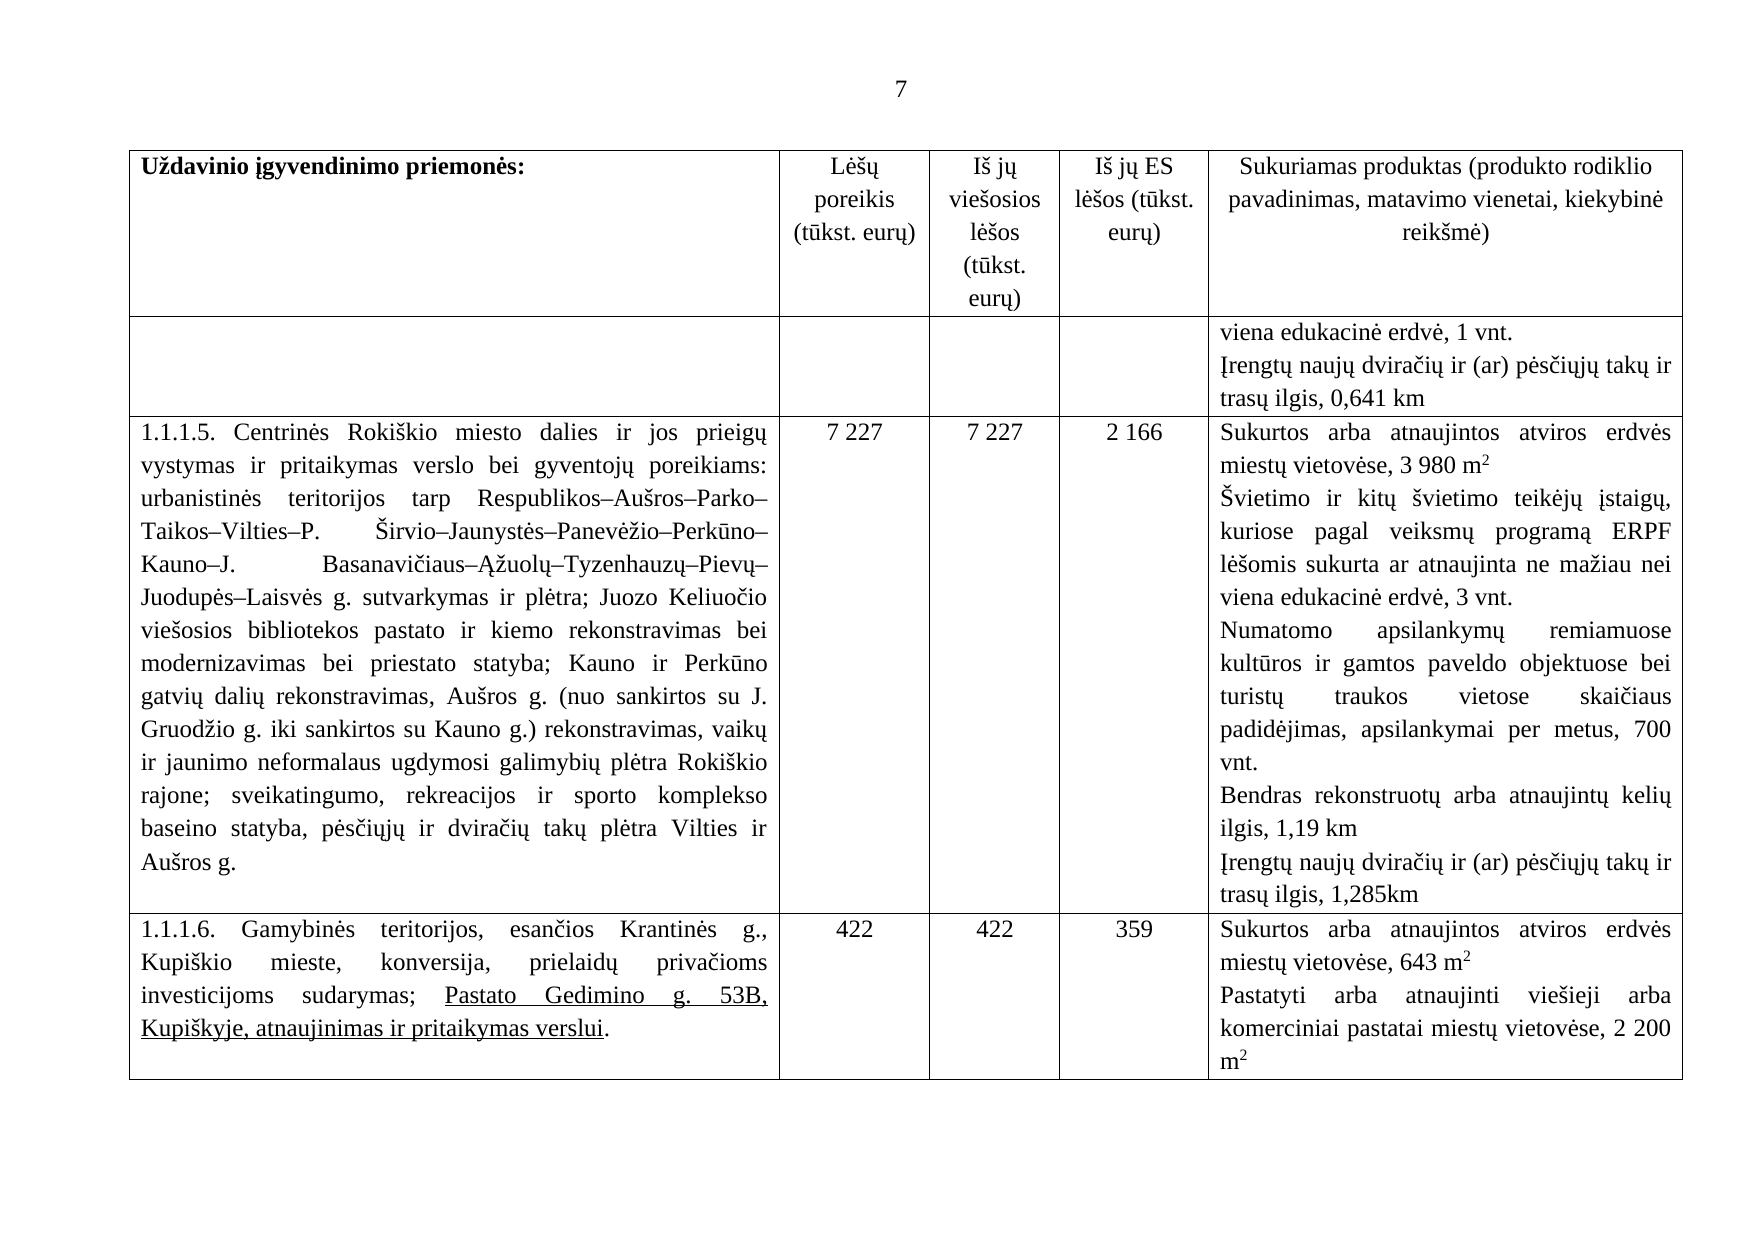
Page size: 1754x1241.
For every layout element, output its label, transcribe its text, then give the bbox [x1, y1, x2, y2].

table_cell 422 [930, 914, 1059, 1079]
table_cell 1.1.1.5. Centrinės Rokiškio miesto dalies ir jos prieigų vystymas ir pritaikymas verslo bei gyventojų poreikiams: urbanistinės teritorijos tarp Respublikos–Aušros–Parko–Taikos–Vilties–P. Širvio–Jaunystės–Panevėžio–Perkūno–Kauno–J. Basanavičiaus–Ąžuolų–Tyzenhauzų–Pievų–Juodupės–Laisvės g. sutvarkymas ir plėtra; Juozo Keliuočio viešosios bibliotekos pastato ir kiemo rekonstravimas bei modernizavimas bei priestato statyba; Kauno ir Perkūno gatvių dalių rekonstravimas, Aušros g. (nuo sankirtos su J. Gruodžio g. iki sankirtos su Kauno g.) rekonstravimas, vaikų ir jaunimo neformalaus ugdymosi galimybių plėtra Rokiškio rajone; sveikatingumo, rekreacijos ir sporto komplekso baseino statyba, pėsčiųjų ir dviračių takų plėtra Vilties ir Aušros g. [130, 417, 779, 913]
table_header Uždavinio įgyvendinimo priemonės: [130, 151, 779, 316]
table_cell Sukurtos arba atnaujintos atviros erdvės miestų vietovėse, 643 m2 Pastatyti arba atnaujinti viešieji arba komerciniai pastatai miestų vietovėse, 2 200 m2 [1209, 914, 1682, 1079]
table_cell [130, 317, 779, 416]
table_cell 2 166 [1060, 417, 1208, 913]
table_cell [1060, 317, 1208, 416]
table_cell 422 [780, 914, 929, 1079]
table_cell [930, 317, 1059, 416]
table_cell 7 227 [780, 417, 929, 913]
table_cell viena edukacinė erdvė, 1 vnt. Įrengtų naujų dviračių ir (ar) pėsčiųjų takų ir trasų ilgis, 0,641 km [1209, 317, 1682, 416]
table_cell 7 227 [930, 417, 1059, 913]
table_header Iš jų ES lėšos (tūkst. eurų) [1060, 151, 1208, 316]
table_cell 359 [1060, 914, 1208, 1079]
table_header Lėšų poreikis (tūkst. eurų) [780, 151, 929, 316]
table_header Sukuriamas produktas (produkto rodiklio pavadinimas, matavimo vienetai, kiekybinė reikšmė) [1209, 151, 1682, 316]
table_cell Sukurtos arba atnaujintos atviros erdvės miestų vietovėse, 3 980 m2 Švietimo ir kitų švietimo teikėjų įstaigų, kuriose pagal veiksmų programą ERPF lėšomis sukurta ar atnaujinta ne mažiau nei viena edukacinė erdvė, 3 vnt. Numatomo apsilankymų remiamuose kultūros ir gamtos paveldo objektuose bei turistų traukos vietose skaičiaus padidėjimas, apsilankymai per metus, 700 vnt. Bendras rekonstruotų arba atnaujintų kelių ilgis, 1,19 km Įrengtų naujų dviračių ir (ar) pėsčiųjų takų ir trasų ilgis, 1,285km [1209, 417, 1682, 913]
table_header Iš jų viešosios lėšos (tūkst. eurų) [930, 151, 1059, 316]
table_cell 1.1.1.6. Gamybinės teritorijos, esančios Krantinės g., Kupiškio mieste, konversija, prielaidų privačioms investicijoms sudarymas; Pastato Gedimino g. 53B, Kupiškyje, atnaujinimas ir pritaikymas verslui. [130, 914, 779, 1079]
table_cell [780, 317, 929, 416]
